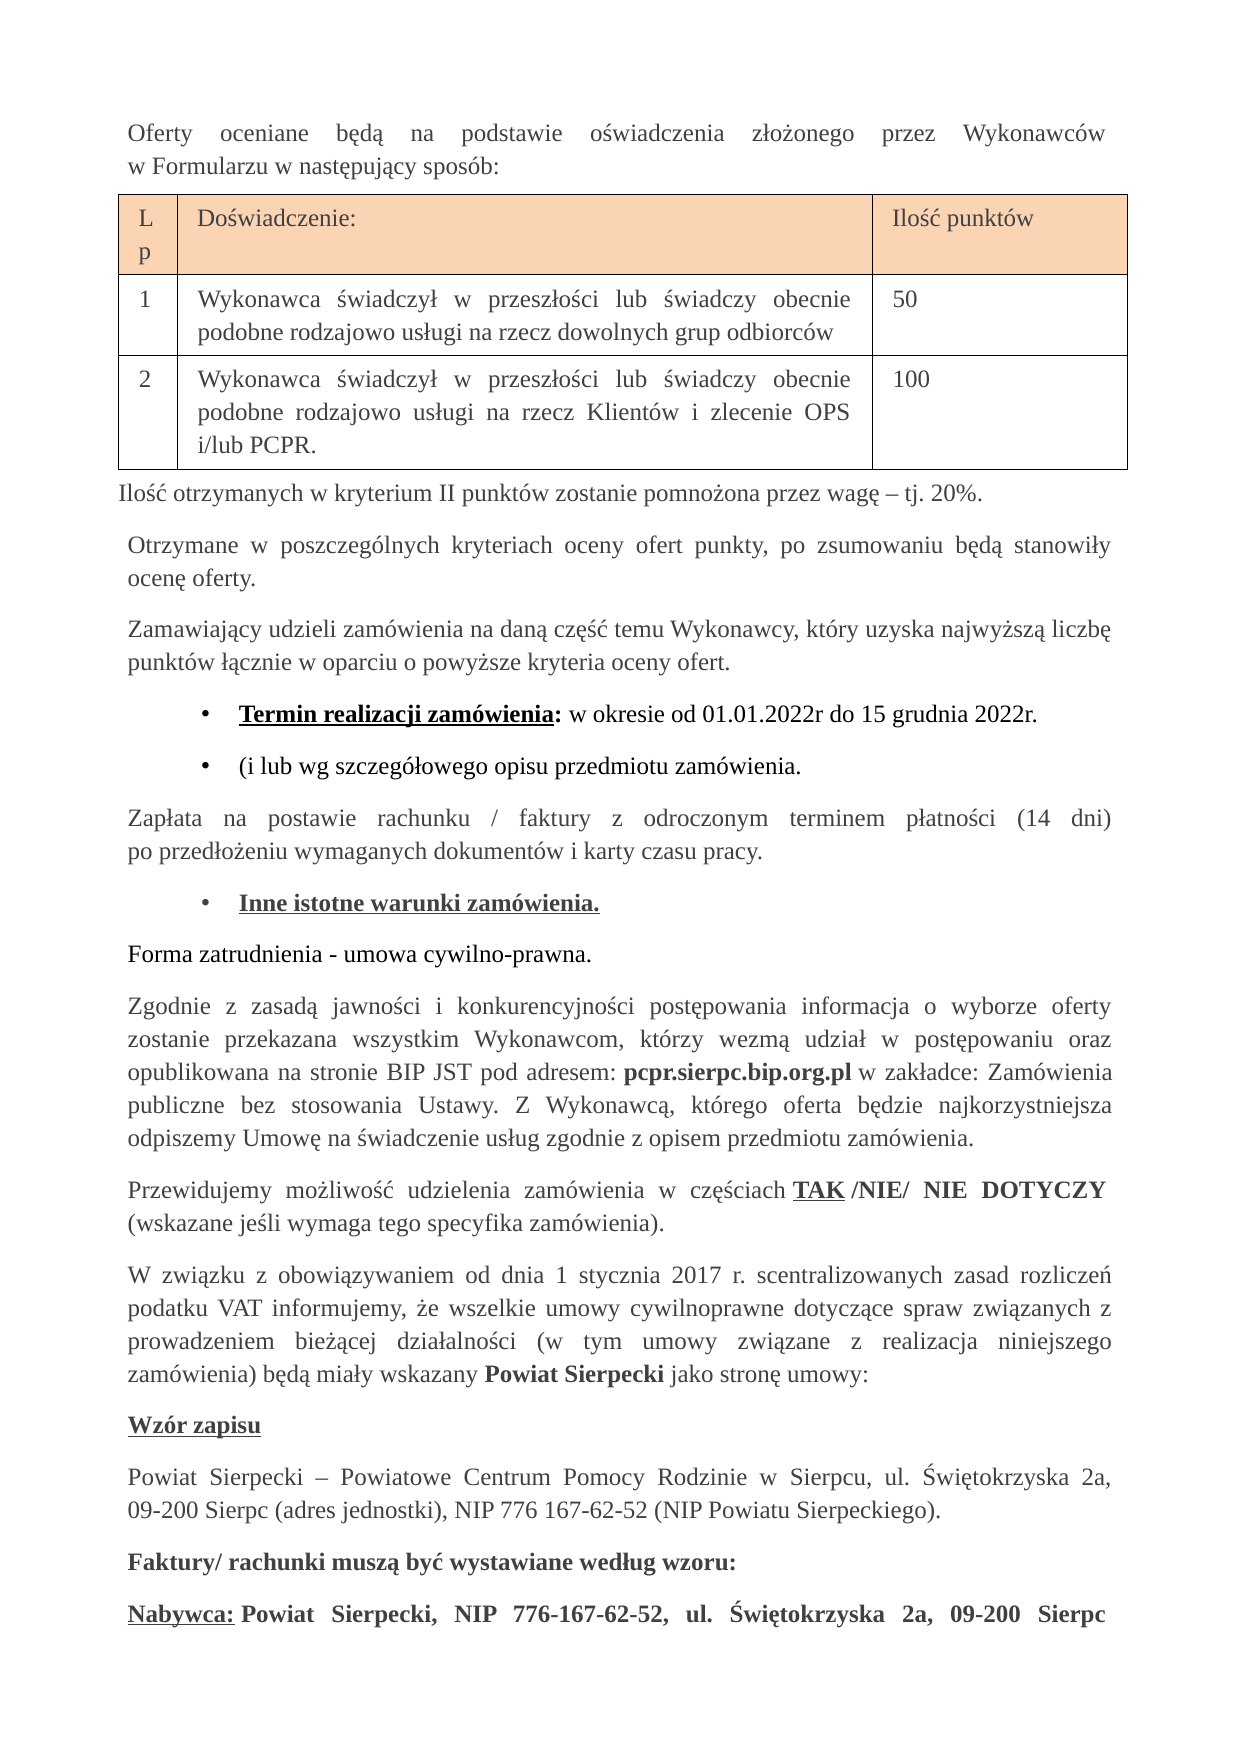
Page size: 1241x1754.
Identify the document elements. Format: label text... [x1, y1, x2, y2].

text Otrzymane w poszczególnych kryteriach oceny ofert punkty, po zsumowaniu będą stanowiły ocenę oferty. [127, 530, 1113, 591]
text Wzór zapisu [127, 1411, 1113, 1439]
text W związku z obowiązywaniem od dnia 1 stycznia 2017 r. scentralizowanych zasad rozliczeń podatku VAT informujemy, że wszelkie umowy cywilnoprawne dotyczące spraw związanych z prowadzeniem bieżącej działalności (w tym umowy związane z realizacja niniejszego zamówienia) będą miały wskazany Powiat Sierpecki jako stronę umowy: [127, 1260, 1113, 1388]
table_header Ilość punktów [873, 195, 1127, 274]
table_cell 100 [873, 356, 1127, 468]
text Faktury/ rachunki muszą być wystawiane według wzoru: [127, 1547, 1113, 1576]
text Przewidujemy możliwość udzielenia zamówienia w częściach TAK /NIE/ NIE DOTYCZY (wskazane jeśli wymaga tego specyfika zamówienia). [127, 1175, 1113, 1237]
text Zapłata na postawie rachunku / faktury z odroczonym terminem płatności (14 dni) po przedłożeniu wymaganych dokumentów i karty czasu pracy. [127, 803, 1113, 864]
text Zamawiający udzieli zamówienia na daną część temu Wykonawcy, który uzyska najwyższą liczbę punktów łącznie w oparciu o powyższe kryteria oceny ofert. [127, 614, 1113, 676]
list (i lub wg szczegółowego opisu przedmiotu zamówienia. [164, 751, 1113, 780]
list Termin realizacji zamówienia: w okresie od 01.01.2022r do 15 grudnia 2022r. [164, 699, 1113, 728]
text Forma zatrudnienia - umowa cywilno-prawna. [127, 939, 1113, 968]
table_cell 1 [119, 275, 177, 355]
text Nabywca: Powiat Sierpecki, NIP 776-167-62-52, ul. Świętokrzyska 2a, 09-200 Sierpc [127, 1599, 1113, 1628]
table_header Lp [119, 195, 177, 274]
text Zgodnie z zasadą jawności i konkurencyjności postępowania informacja o wyborze oferty zostanie przekazana wszystkim Wykonawcom, którzy wezmą udział w postępowaniu oraz opublikowana na stronie BIP JST pod adresem: pcpr.sierpc.bip.org.pl w zakładce: Zamówienia publiczne bez stosowania Ustawy. Z Wykonawcą, którego oferta będzie najkorzystniejsza odpiszemy Umowę na świadczenie usług zgodnie z opisem przedmiotu zamówienia. [127, 991, 1113, 1152]
text Oferty oceniane będą na podstawie oświadczenia złożonego przez Wykonawców w Formularzu w następujący sposób: [127, 118, 1113, 180]
table_cell 2 [119, 356, 177, 468]
table_cell Wykonawca świadczył w przeszłości lub świadczy obecnie podobne rodzajowo usługi na rzecz Klientów i zlecenie OPS i/lub PCPR. [178, 356, 872, 468]
table_cell Wykonawca świadczył w przeszłości lub świadczy obecnie podobne rodzajowo usługi na rzecz dowolnych grup odbiorców [178, 275, 872, 355]
list Inne istotne warunki zamówienia. [164, 888, 1113, 916]
text Powiat Sierpecki – Powiatowe Centrum Pomocy Rodzinie w Sierpcu, ul. Świętokrzyska 2a, 09-200 Sierpc (adres jednostki), NIP 776 167-62-52 (NIP Powiatu Sierpeckiego). [127, 1462, 1113, 1524]
table_cell 50 [873, 275, 1127, 355]
text Ilość otrzymanych w kryterium II punktów zostanie pomnożona przez wagę – tj. 20%. [118, 478, 1113, 507]
table_header Doświadczenie: [178, 195, 872, 274]
